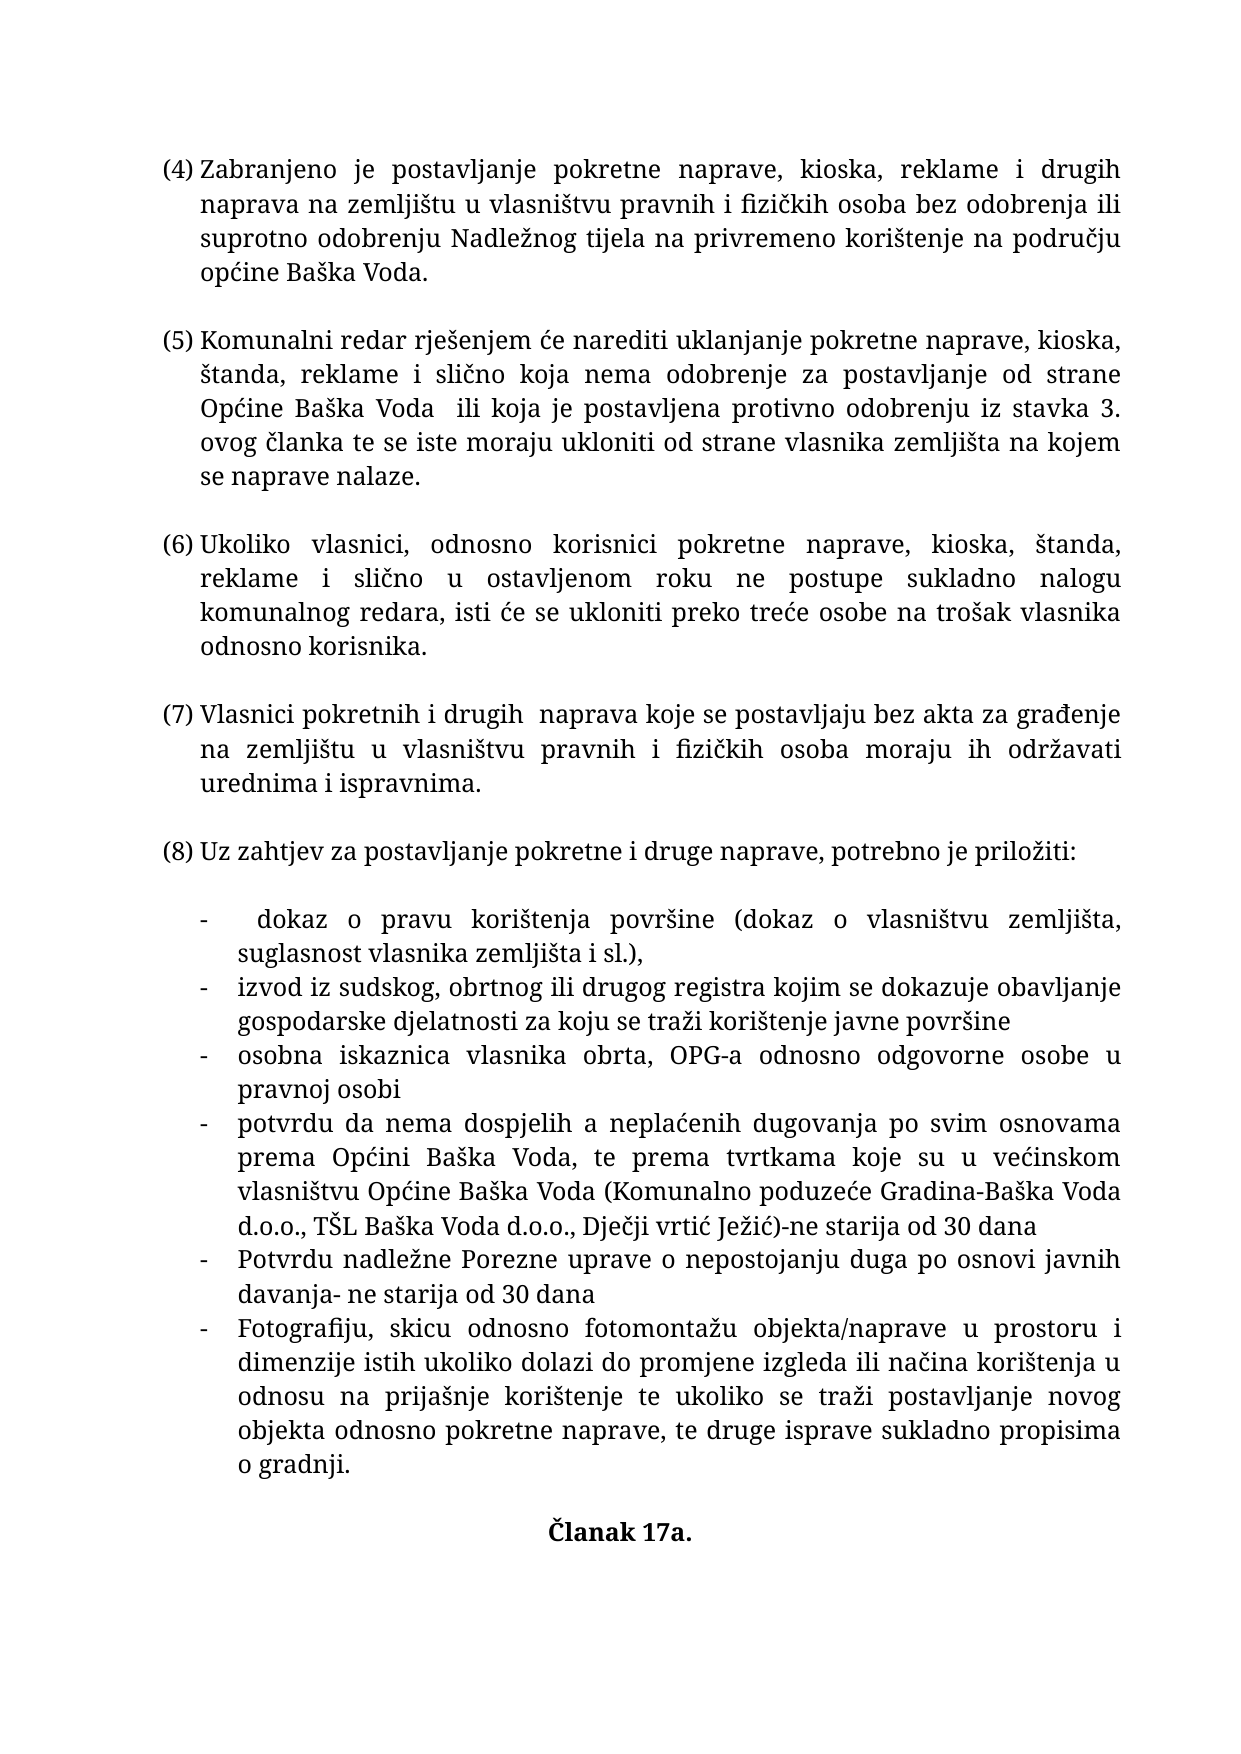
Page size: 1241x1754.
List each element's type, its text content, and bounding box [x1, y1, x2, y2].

list Ukoliko vlasnici, odnosno korisnici pokretne naprave, kioska, štanda, reklame i slično u ostavljenom roku ne postupe sukladno nalogu komunalnog redara, isti će se ukloniti preko treće osobe na trošak vlasnika odnosno korisnika. [162, 527, 1122, 663]
list Zabranjeno je postavljanje pokretne naprave, kioska, reklame i drugih naprava na zemljištu u vlasništvu pravnih i fizičkih osoba bez odobrenja ili suprotno odobrenju Nadležnog tijela na privremeno korištenje na području općine Baška Voda. [162, 152, 1122, 288]
list izvod iz sudskog, obrtnog ili drugog registra kojim se dokazuje obavljanje gospodarske djelatnosti za koju se traži korištenje javne površine [200, 970, 1122, 1038]
list Vlasnici pokretnih i drugih naprava koje se postavljaju bez akta za građenje na zemljištu u vlasništvu pravnih i fizičkih osoba moraju ih održavati urednima i ispravnima. [162, 697, 1122, 799]
list potvrdu da nema dospjelih a neplaćenih dugovanja po svim osnovama prema Općini Baška Voda, te prema tvrtkama koje su u većinskom vlasništvu Općine Baška Voda (Komunalno poduzeće Gradina-Baška Voda d.o.o., TŠL Baška Voda d.o.o., Dječji vrtić Ježić)-ne starija od 30 dana [200, 1106, 1122, 1242]
list Potvrdu nadležne Porezne uprave o nepostojanju duga po osnovi javnih davanja- ne starija od 30 dana [200, 1242, 1122, 1310]
list osobna iskaznica vlasnika obrta, OPG-a odnosno odgovorne osobe u pravnoj osobi [200, 1038, 1122, 1106]
list Uz zahtjev za postavljanje pokretne i druge naprave, potrebno je priložiti: [162, 833, 1122, 867]
list dokaz o pravu korištenja površine (dokaz o vlasništvu zemljišta, suglasnost vlasnika zemljišta i sl.), [200, 902, 1122, 970]
text Članak 17a. [118, 1515, 1122, 1549]
list Komunalni redar rješenjem će narediti uklanjanje pokretne naprave, kioska, štanda, reklame i slično koja nema odobrenje za postavljanje od strane Općine Baška Voda ili koja je postavljena protivno odobrenju iz stavka 3. ovog članka te se iste moraju ukloniti od strane vlasnika zemljišta na kojem se naprave nalaze. [162, 322, 1122, 493]
list Fotografiju, skicu odnosno fotomontažu objekta/naprave u prostoru i dimenzije istih ukoliko dolazi do promjene izgleda ili načina korištenja u odnosu na prijašnje korištenje te ukoliko se traži postavljanje novog objekta odnosno pokretne naprave, te druge isprave sukladno propisima o gradnji. [200, 1310, 1122, 1481]
